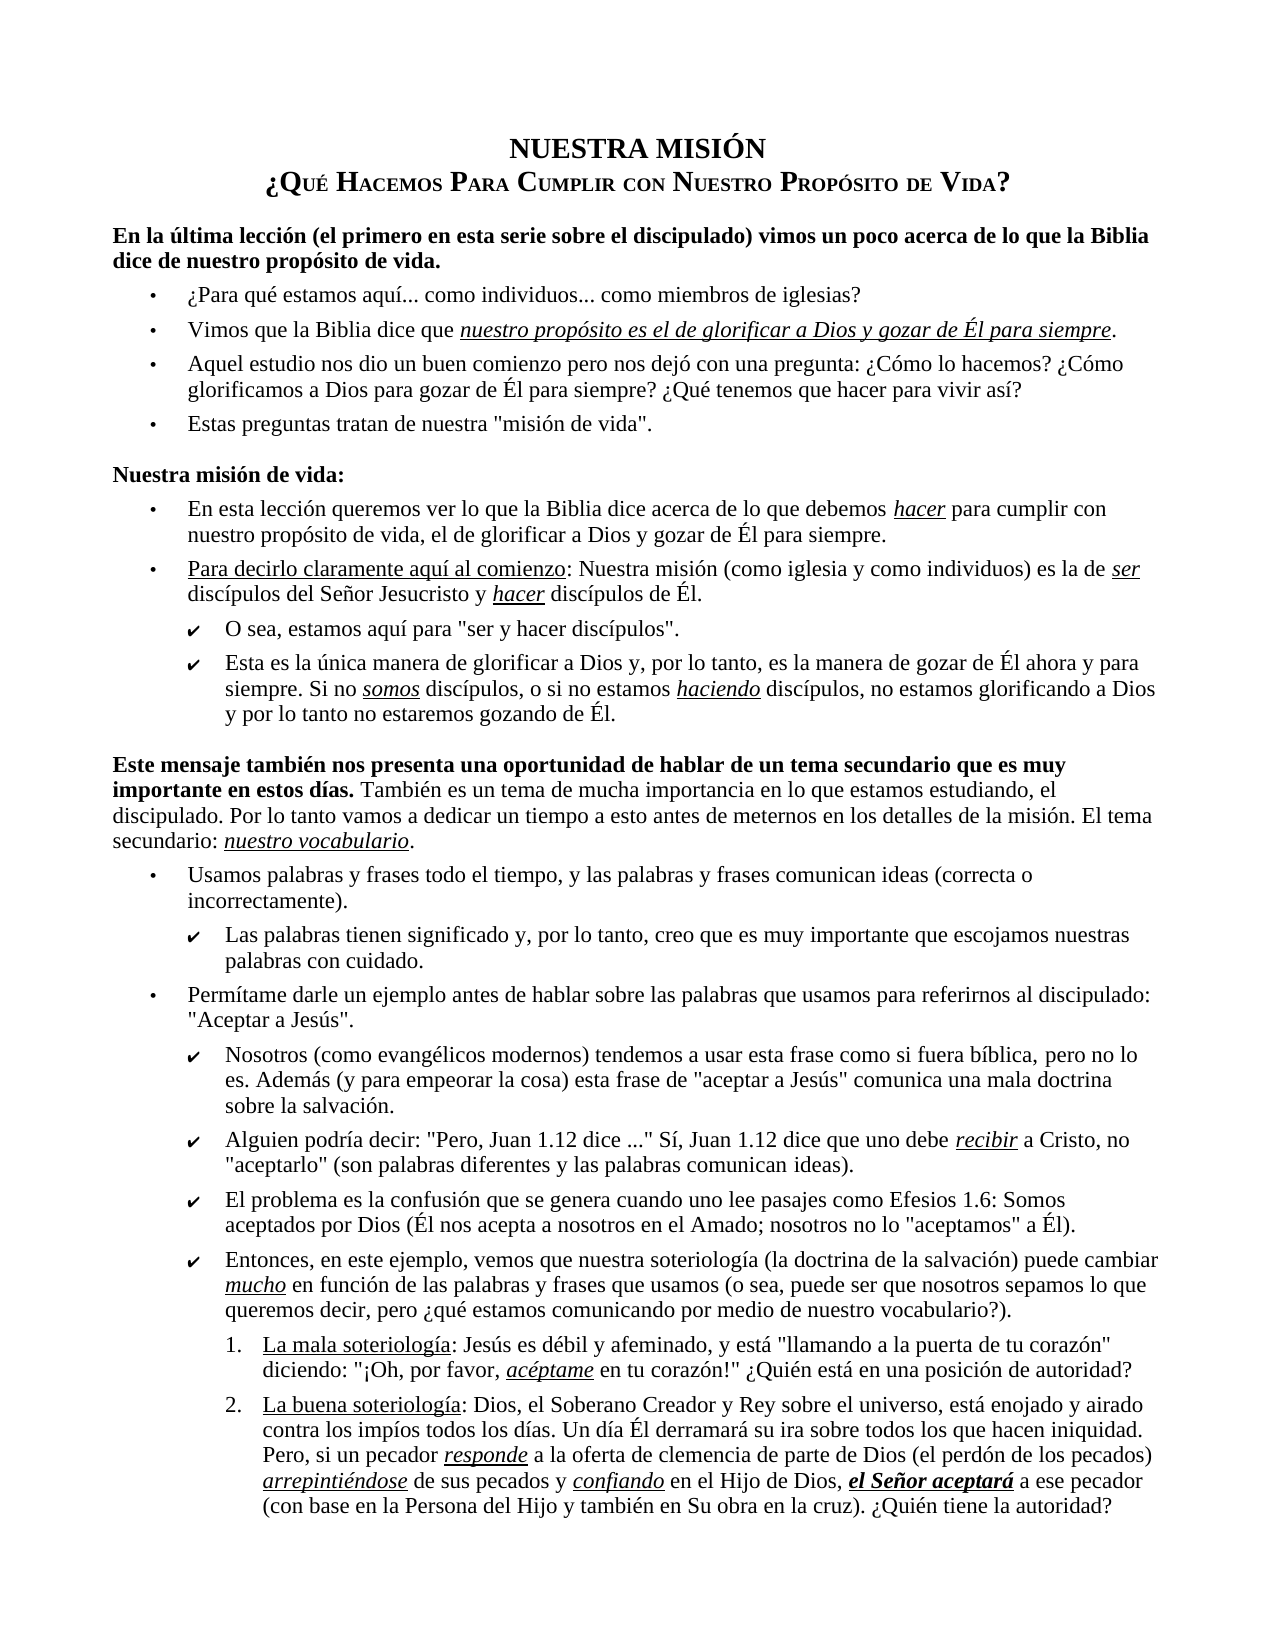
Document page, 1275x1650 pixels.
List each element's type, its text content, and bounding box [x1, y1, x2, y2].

list Usamos palabras y frases todo el tiempo, y las palabras y frases comunican ideas (correcta o incorrectamente). [150, 862, 1162, 913]
list ¿Para qué estamos aquí... como individuos... como miembros de iglesias? [150, 282, 1162, 308]
text Nuestra Misión [112, 133, 1162, 165]
text ¿Qué Hacemos Para Cumplir con Nuestro Propósito de Vida? [112, 165, 1162, 197]
text En la última lección (el primero en esta serie sobre el discipulado) vimos un poco acerca de lo que la Biblia dice de nuestro propósito de vida. [112, 223, 1162, 273]
list Las palabras tienen significado y, por lo tanto, creo que es muy importante que escojamos nuestras palabras con cuidado. [187, 922, 1162, 973]
list Esta es la única manera de glorificar a Dios y, por lo tanto, es la manera de gozar de Él ahora y para siempre. Si no somos discípulos, o si no estamos haciendo discípulos, no estamos glorificando a Dios y por lo tanto no estaremos gozando de Él. [187, 650, 1162, 726]
list Entonces, en este ejemplo, vemos que nuestra soteriología (la doctrina de la salvación) puede cambiar mucho en función de las palabras y frases que usamos (o sea, puede ser que nosotros sepamos lo que queremos decir, pero ¿qué estamos comunicando por medio de nuestro vocabulario?). [187, 1247, 1162, 1323]
list El problema es la confusión que se genera cuando uno lee pasajes como Efesios 1.6: Somos aceptados por Dios (Él nos acepta a nosotros en el Amado; nosotros no lo "aceptamos" a Él). [187, 1187, 1162, 1238]
text Nuestra misión de vida: [112, 462, 1162, 487]
list Alguien podría decir: "Pero, Juan 1.12 dice ..." Sí, Juan 1.12 dice que uno debe recibir a Cristo, no "aceptarlo" (son palabras diferentes y las palabras comunican ideas). [187, 1127, 1162, 1178]
list La buena soteriología: Dios, el Soberano Creador y Rey sobre el universo, está enojado y airado contra los impíos todos los días. Un día Él derramará su ira sobre todos los que hacen iniquidad. Pero, si un pecador responde a la oferta de clemencia de parte de Dios (el perdón de los pecados) arrepintiéndose de sus pecados y confiando en el Hijo de Dios, el Señor aceptará a ese pecador (con base en la Persona del Hijo y también en Su obra en la cruz). ¿Quién tiene la autoridad? [225, 1392, 1162, 1519]
list Permítame darle un ejemplo antes de hablar sobre las palabras que usamos para referirnos al discipulado: "Aceptar a Jesús". [150, 982, 1162, 1033]
list O sea, estamos aquí para "ser y hacer discípulos". [187, 616, 1162, 641]
list En esta lección queremos ver lo que la Biblia dice acerca de lo que debemos hacer para cumplir con nuestro propósito de vida, el de glorificar a Dios y gozar de Él para siempre. [150, 496, 1162, 547]
text Este mensaje también nos presenta una oportunidad de hablar de un tema secundario que es muy importante en estos días. También es un tema de mucha importancia en lo que estamos estudiando, el discipulado. Por lo tanto vamos a dedicar un tiempo a esto antes de meternos en los detalles de la misión. El tema secundario: nuestro vocabulario. [112, 752, 1162, 853]
list Nosotros (como evangélicos modernos) tendemos a usar esta frase como si fuera bíblica, pero no lo es. Además (y para empeorar la cosa) esta frase de "aceptar a Jesús" comunica una mala doctrina sobre la salvación. [187, 1042, 1162, 1118]
list La mala soteriología: Jesús es débil y afeminado, y está "llamando a la puerta de tu corazón" diciendo: "¡Oh, por favor, acéptame en tu corazón!" ¿Quién está en una posición de autoridad? [225, 1332, 1162, 1383]
list Para decirlo claramente aquí al comienzo: Nuestra misión (como iglesia y como individuos) es la de ser discípulos del Señor Jesucristo y hacer discípulos de Él. [150, 556, 1162, 607]
list Aquel estudio nos dio un buen comienzo pero nos dejó con una pregunta: ¿Cómo lo hacemos? ¿Cómo glorificamos a Dios para gozar de Él para siempre? ¿Qué tenemos que hacer para vivir así? [150, 351, 1162, 402]
list Vimos que la Biblia dice que nuestro propósito es el de glorificar a Dios y gozar de Él para siempre. [150, 317, 1162, 342]
list Estas preguntas tratan de nuestra "misión de vida". [150, 411, 1162, 436]
